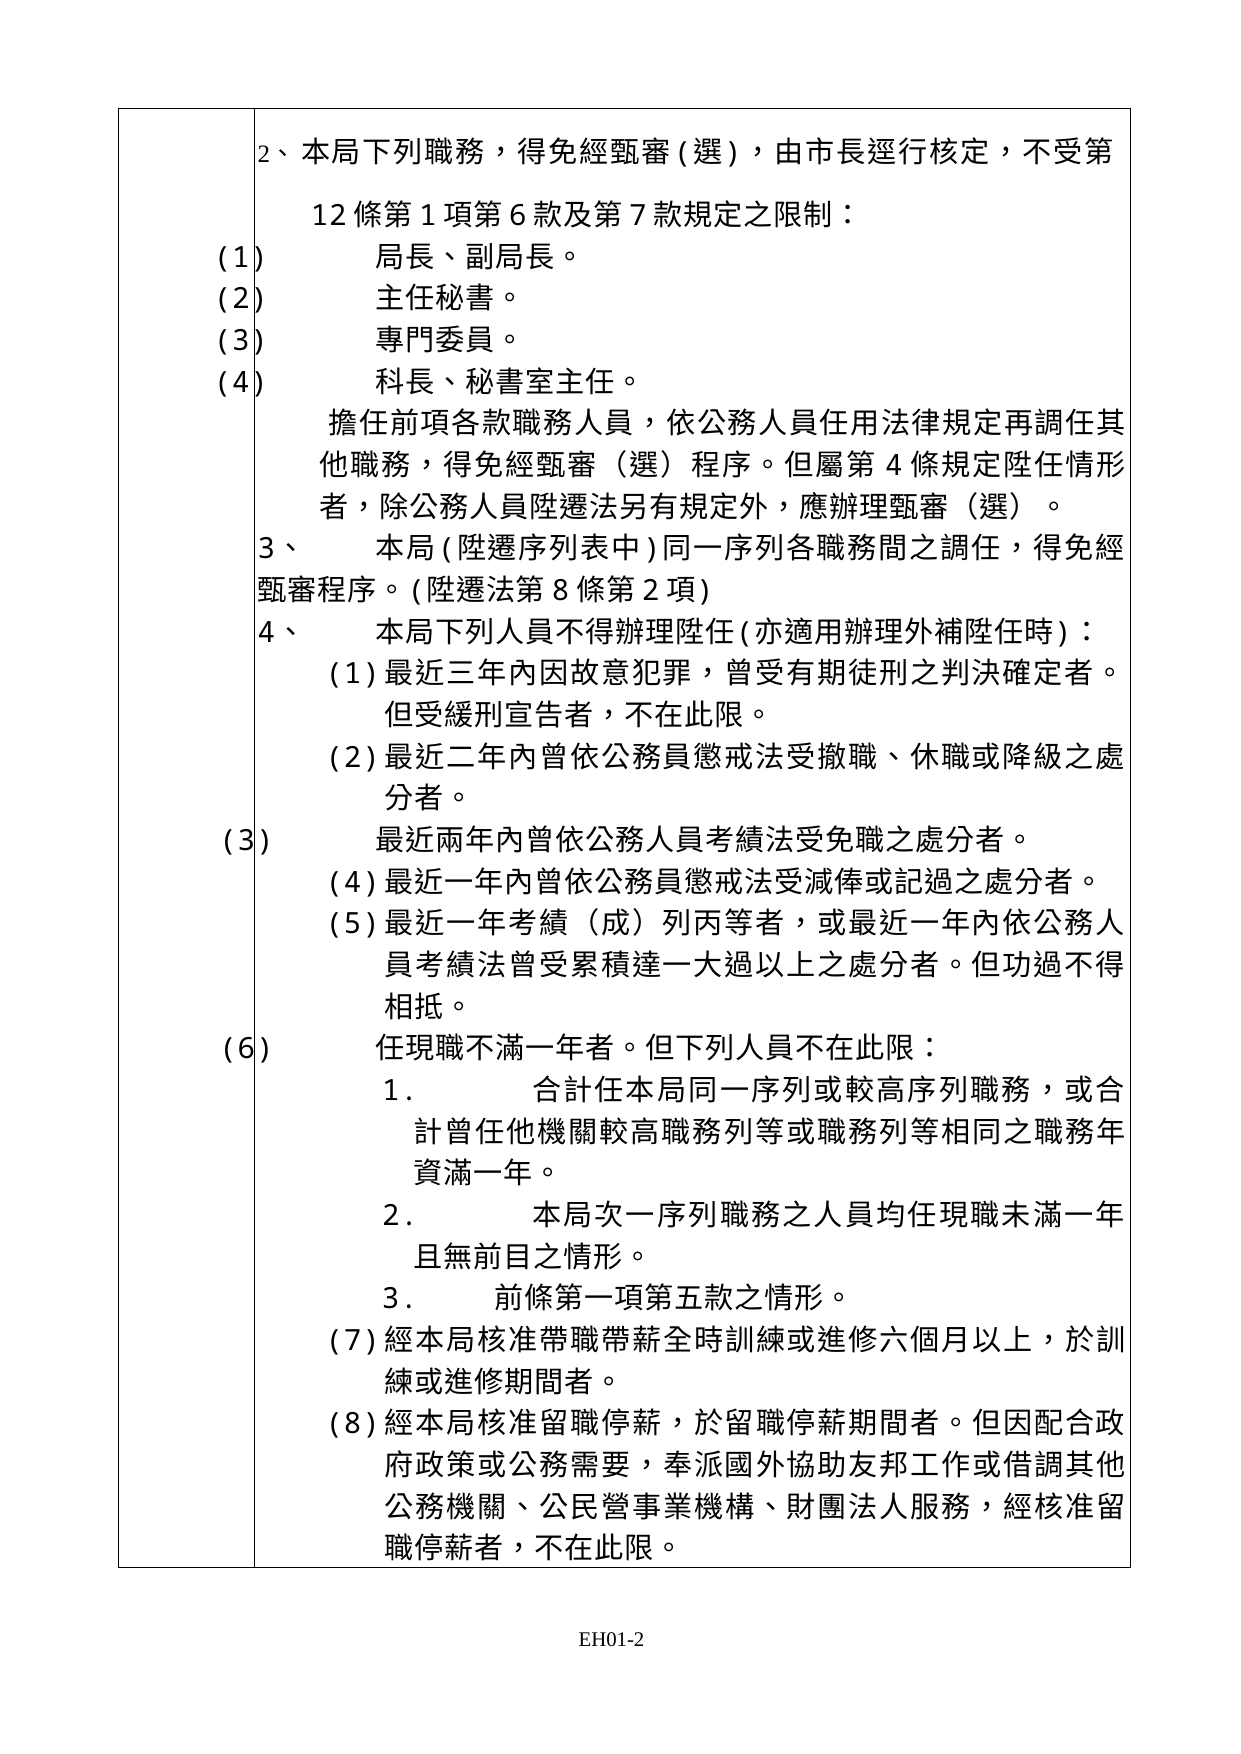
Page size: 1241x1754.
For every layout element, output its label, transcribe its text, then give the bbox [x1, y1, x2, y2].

table_cell 控制重點 [119, 109, 254, 1567]
table_cell 本局職缺如由本局人員陞遷時，應辦理甄審。如由本局以外人員遞補時，除下列人員外，應公開甄選： 因配合政府政策或修正組織編制須安置、移撥之人員。 職務列等、稱階、等階、級別相同且職務相當，並經各該權責機關甄審委員會同意核准對調之人員。 依主管機關所定遷調法令，實施遷調之駐外人員。 本局下列職務，得免經甄審(選)，由市長逕行核定，不受第12條第1項第6款及第7款規定之限制： 局長、副局長。 主任秘書。 專門委員。 科長、秘書室主任。 擔任前項各款職務人員，依公務人員任用法律規定再調任其他職務，得免經甄審（選）程序。但屬第4條規定陞任情形者，除公務人員陞遷法另有規定外，應辦理甄審（選）。 本局(陞遷序列表中)同一序列各職務間之調任，得免經甄審程序。(陞遷法第8條第2項) 本局下列人員不得辦理陞任(亦適用辦理外補陞任時)： 最近三年內因故意犯罪，曾受有期徒刑之判決確定者。但受緩刑宣告者，不在此限。 最近二年內曾依公務員懲戒法受撤職、休職或降級之處分者。 最近兩年內曾依公務人員考績法受免職之處分者。 最近一年內曾依公務員懲戒法受減俸或記過之處分者。 最近一年考績（成）列丙等者，或最近一年內依公務人員考績法曾受累積達一大過以上之處分者。但功過不得相抵。 任現職不滿一年者。但下列人員不在此限： 合計任本局同一序列或較高序列職務，或合計曾任他機關較高職務列等或職務列等相同之職務年資滿一年。 本局次一序列職務之人員均任現職未滿一年且無前目之情形。 前條第一項第五款之情形。 經本局核准帶職帶薪全時訓練或進修六個月以上，於訓練或進修期間者。 經本局核准留職停薪，於留職停薪期間者。但因配合政府政策或公務需要，奉派國外協助友邦工作或借調其他公務機關、公民營事業機構、財團法人服務，經核准留職停薪者，不在此限。 依法停職期間或奉准延長病假期間者。 本局辦理公開甄選，除正取名額外，得增列候補名額，其名額不得逾職缺數二倍，並以依序遞補原公開甄選職缺或職務列等相同、性質相近之職缺為限；候補期間為三個月，自甄選結果確定之翌日起算。 甄審委員會之設置： 委員五人至二十三人。 委員每滿四人應有二人由本機關人員票選產生之。 各主管機關已成立公務人員協會者，其甄審委員會指定委員中應有一人為該協會之代表；其代表之指定應經該協會推薦本機關具協會會員身分者三人，由機關首長圈選之。 甄審委員會必要時得與考績委員會合併之。但依陞遷法第八條第三項規定統籌辦理下級機關人員陞遷甄審（選）之機關，不得合併。 編制員額較少或業務性質特殊之機關，經主管機關核准者，其人員之陞遷甄審（選）得由上級機關統籌辦理。 有關非授權之任免遷調案件，請確實依「臺中市政府公務人員人事任免授權作業注意事項」第3點規定，先行將擬定人員簽奉市長核定後，檢附原簽影本及相關資料移由人事處辦理核派作業。 [255, 109, 1130, 1567]
